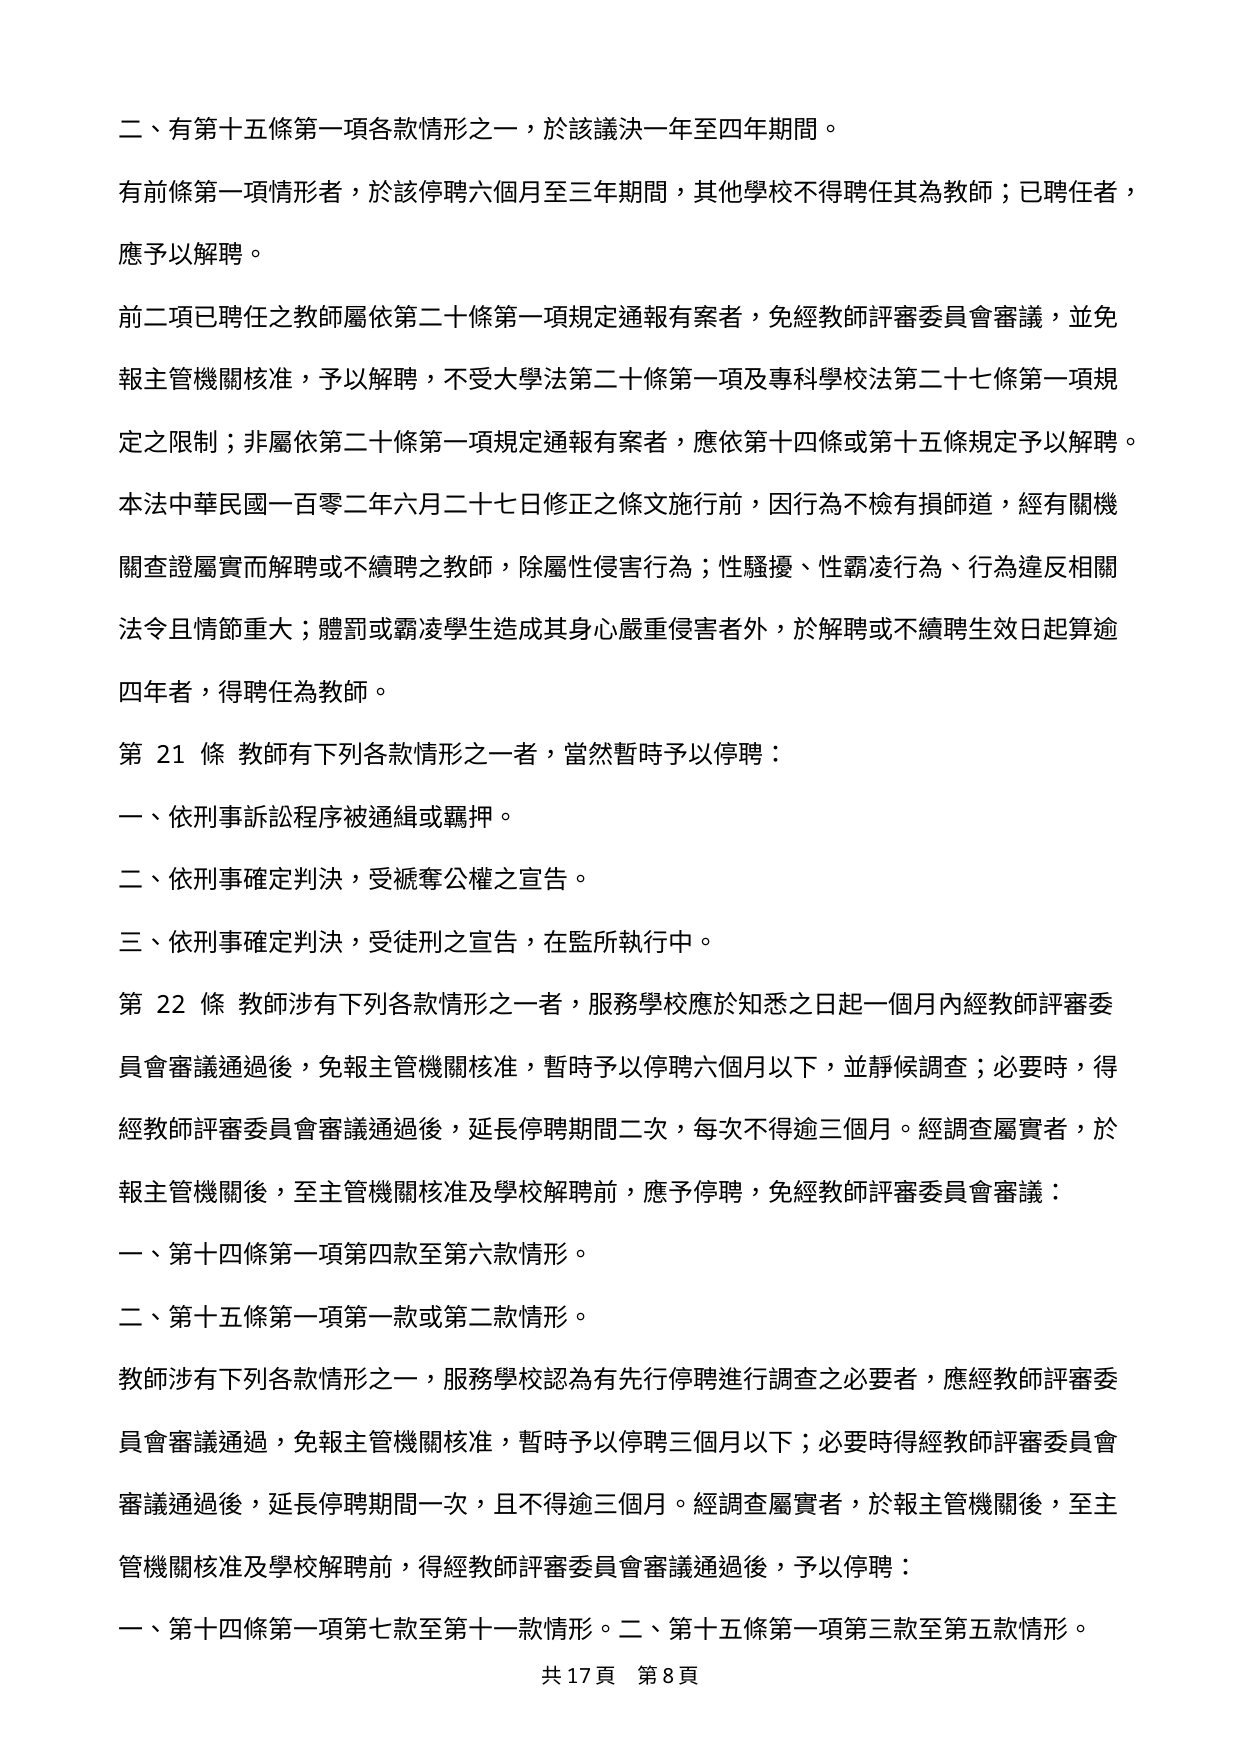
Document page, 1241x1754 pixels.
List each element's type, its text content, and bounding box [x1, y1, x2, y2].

text 一、第十四條第一項第四款至第六款情形。 [118, 1211, 1122, 1273]
text 前二項已聘任之教師屬依第二十條第一項規定通報有案者，免經教師評審委員會審議，並免報主管機關核准，予以解聘，不受大學法第二十條第一項及專科學校法第二十七條第一項規定之限制；非屬依第二十條第一項規定通報有案者，應依第十四條或第十五條規定予以解聘。 [118, 273, 1122, 461]
text 教師涉有下列各款情形之一，服務學校認為有先行停聘進行調查之必要者，應經教師評審委員會審議通過，免報主管機關核准，暫時予以停聘三個月以下；必要時得經教師評審委員會審議通過後，延長停聘期間一次，且不得逾三個月。經調查屬實者，於報主管機關後，至主管機關核准及學校解聘前，得經教師評審委員會審議通過後，予以停聘： [118, 1336, 1122, 1586]
text 第 21 條 教師有下列各款情形之一者，當然暫時予以停聘： [118, 711, 1122, 773]
text 一、依刑事訴訟程序被通緝或羈押。 [118, 773, 1122, 836]
text 有前條第一項情形者，於該停聘六個月至三年期間，其他學校不得聘任其為教師；已聘任者，應予以解聘。 [118, 148, 1122, 273]
text 第 22 條 教師涉有下列各款情形之一者，服務學校應於知悉之日起一個月內經教師評審委員會審議通過後，免報主管機關核准，暫時予以停聘六個月以下，並靜候調查；必要時，得經教師評審委員會審議通過後，延長停聘期間二次，每次不得逾三個月。經調查屬實者，於報主管機關後，至主管機關核准及學校解聘前，應予停聘，免經教師評審委員會審議： [118, 961, 1122, 1211]
text 本法中華民國一百零二年六月二十七日修正之條文施行前，因行為不檢有損師道，經有關機關查證屬實而解聘或不續聘之教師，除屬性侵害行為；性騷擾、性霸凌行為、行為違反相關法令且情節重大；體罰或霸凌學生造成其身心嚴重侵害者外，於解聘或不續聘生效日起算逾四年者，得聘任為教師。 [118, 461, 1122, 711]
text 一、第十四條第一項第七款至第十一款情形。二、第十五條第一項第三款至第五款情形。 [118, 1586, 1122, 1648]
text 三、依刑事確定判決，受徒刑之宣告，在監所執行中。 [118, 898, 1122, 961]
text 二、第十五條第一項第一款或第二款情形。 [118, 1273, 1122, 1336]
text 二、依刑事確定判決，受褫奪公權之宣告。 [118, 836, 1122, 898]
text 二、有第十五條第一項各款情形之一，於該議決一年至四年期間。 [118, 86, 1122, 148]
